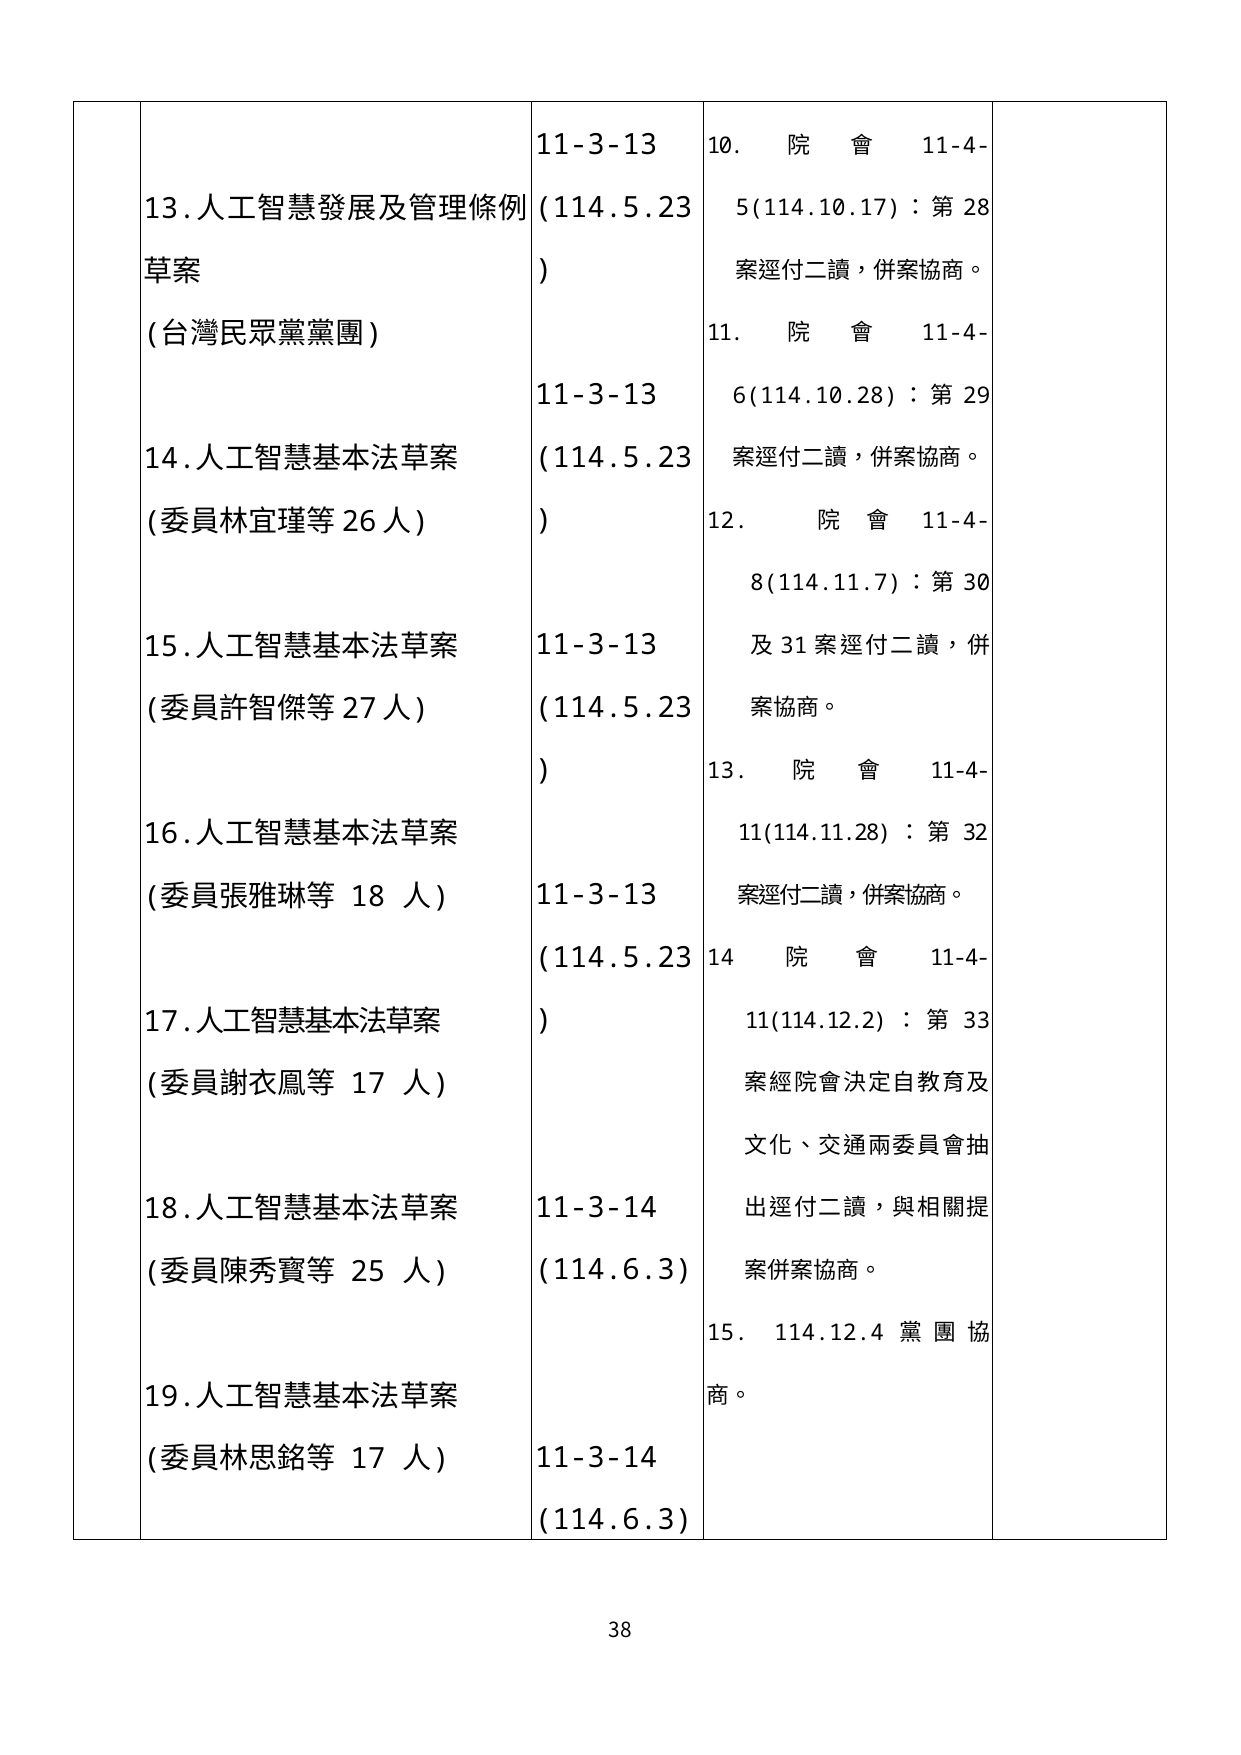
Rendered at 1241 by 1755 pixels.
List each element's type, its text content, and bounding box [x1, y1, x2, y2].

table_cell [993, 102, 1166, 1539]
table_cell 13.人工智慧發展及管理條例草案 (台灣民眾黨黨團) 14.人工智慧基本法草案 (委員林宜瑾等26人) 15.人工智慧基本法草案 (委員許智傑等27人) 16.人工智慧基本法草案 (委員張雅琳等 18 人) 17.人工智慧基本法草案 (委員謝衣鳯等 17 人) 18.人工智慧基本法草案 (委員陳秀寳等 25 人) 19.人工智慧基本法草案 (委員林思銘等 17 人) [141, 102, 531, 1539]
table_cell 10.院會11-4-5(114.10.17)：第28案逕付二讀，併案協商。 11.院會11-4-6(114.10.28)：第29案逕付二讀，併案協商。 12. 院會11-4-8(114.11.7)：第30及31案逕付二讀，併案協商。 13.院會11-4-11(114.11.28)：第32案逕付二讀，併案協商。 14院會11-4-11(114.12.2)：第33案經院會決定自教育及文化、交通兩委員會抽出逕付二讀，與相關提案併案協商。 15. 114.12.4黨團協商。 [704, 102, 992, 1539]
table_cell [74, 102, 140, 1539]
table_cell 11-3-5 (114.3.14) 11-3-5 (114.3.14) 11-3-8 (114.4.18) 11-3-8 (114.4.18) 11-3-8 (114.4.18) 11-3-8 (114.4.18) 11-3-9 (114.4.25) 11-3-13 (114.5.23) 11-3-13 (114.5.23) 11-3-13 (114.5.23) 11-3-13 (114.5.23) 11-3-13 (114.5.23) 11-3-14 (114.6.3) 11-3-14 (114.6.3) 11-3-17 (114.6.20) 11-3-17 (114.6.20) 11-3-18 (114.6.27) 11-3-19 (114.7.4) 11-3-21 (114.7.18) [532, 102, 703, 1539]
